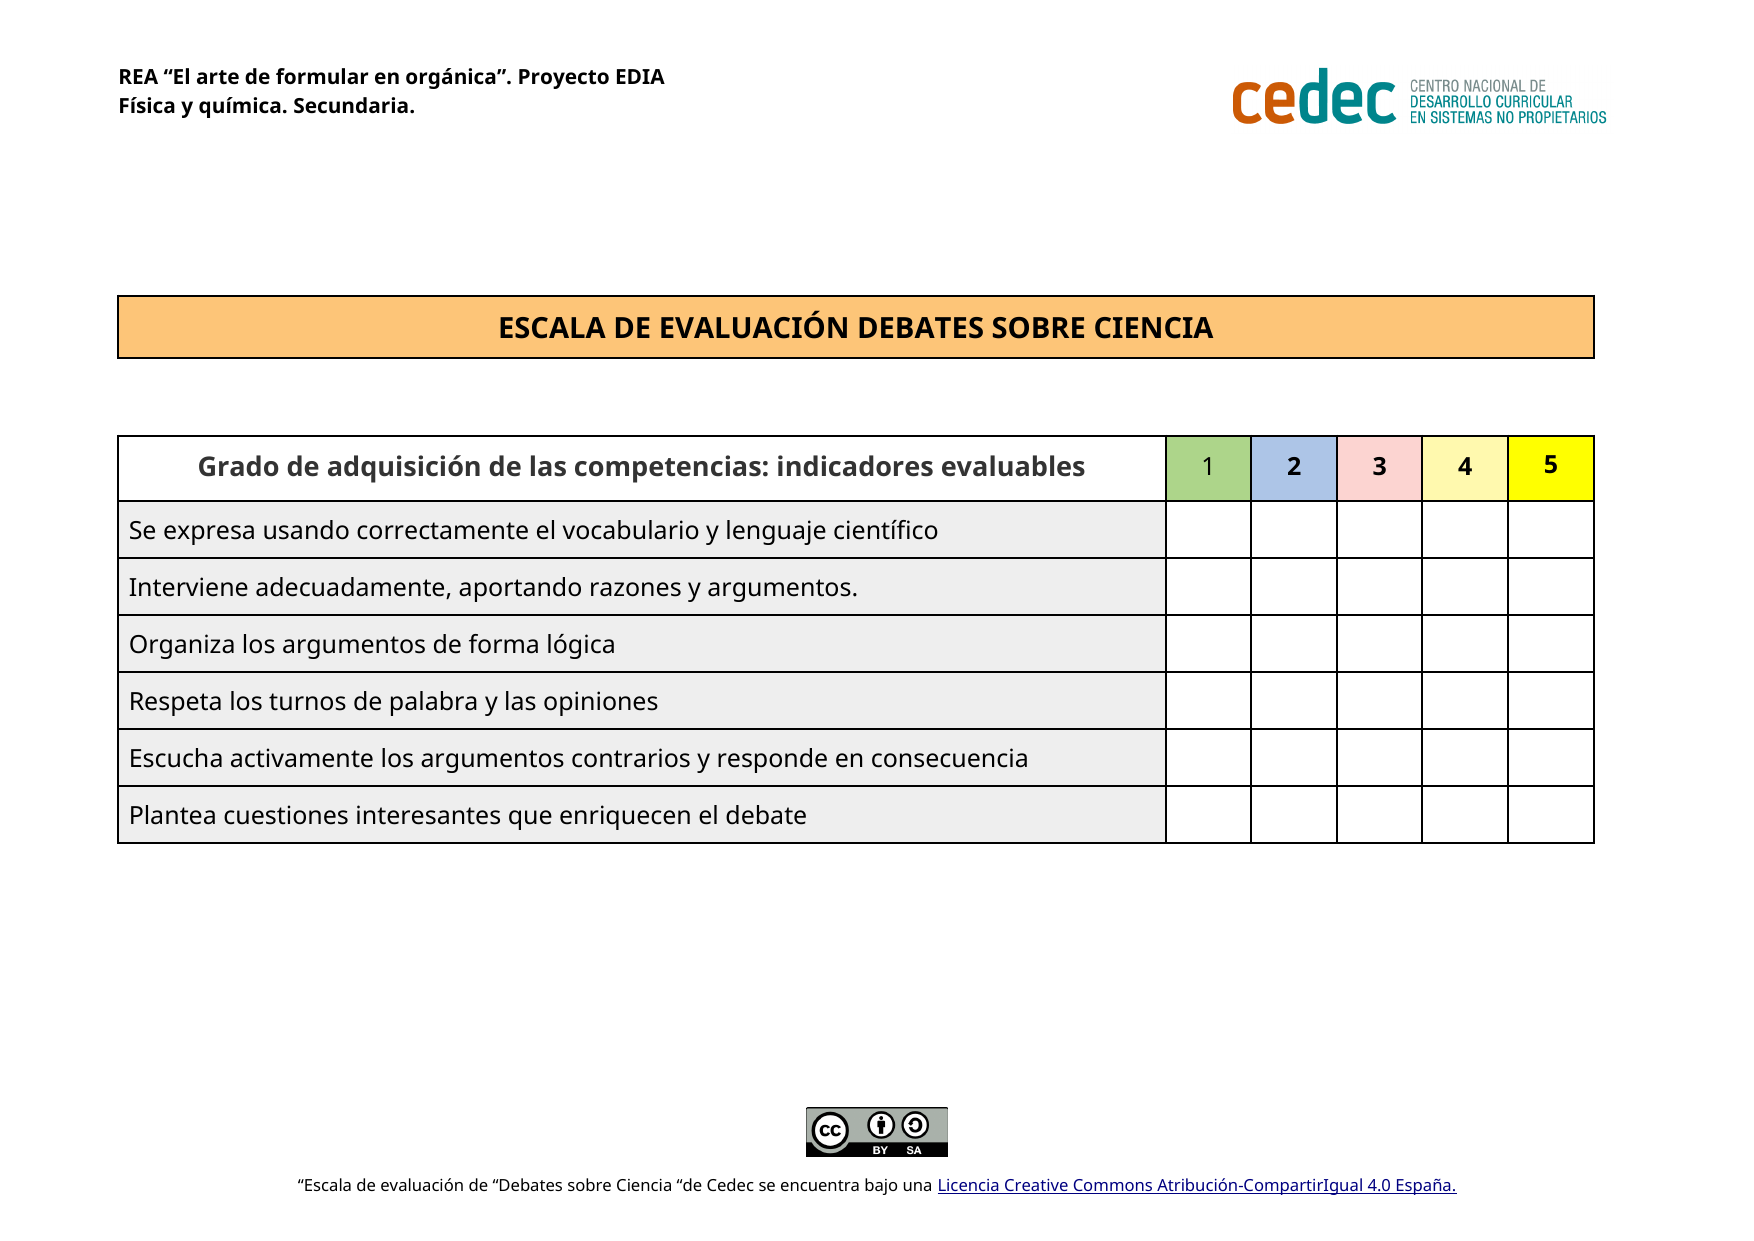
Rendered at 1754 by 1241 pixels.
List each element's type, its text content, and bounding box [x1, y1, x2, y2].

table_header 4 [1423, 437, 1507, 500]
table_cell [1338, 730, 1421, 785]
table_header ESCALA DE EVALUACIÓN DEBATES SOBRE CIENCIA [119, 297, 1593, 357]
table_cell [1423, 787, 1507, 842]
table_header 3 [1338, 437, 1421, 500]
table_cell [1338, 787, 1421, 842]
table_cell [1509, 616, 1593, 671]
table_cell Plantea cuestiones interesantes que enriquecen el debate [119, 787, 1165, 842]
table_cell [1252, 787, 1336, 842]
table_cell Interviene adecuadamente, aportando razones y argumentos. [119, 559, 1165, 614]
table_cell [1509, 730, 1593, 785]
table_cell [1509, 673, 1593, 728]
table_cell [1167, 730, 1250, 785]
table_cell [1509, 559, 1593, 614]
table_cell [1167, 559, 1250, 614]
table_cell [1423, 616, 1507, 671]
table_cell Escucha activamente los argumentos contrarios y responde en consecuencia [119, 730, 1165, 785]
table_cell [1252, 730, 1336, 785]
table_header 1 [1167, 437, 1250, 500]
table_header 5 [1509, 437, 1593, 500]
table_cell [1423, 559, 1507, 614]
table_cell [1338, 616, 1421, 671]
table_header 2 [1252, 437, 1336, 500]
table_cell [1252, 559, 1336, 614]
table_cell Organiza los argumentos de forma lógica [119, 616, 1165, 671]
table_cell [1338, 502, 1421, 557]
table_cell [1167, 502, 1250, 557]
table_cell [1252, 616, 1336, 671]
table_cell Se expresa usando correctamente el vocabulario y lenguaje científico [119, 502, 1165, 557]
table_header Grado de adquisición de las competencias: indicadores evaluables [119, 437, 1165, 500]
table_cell [1423, 730, 1507, 785]
table_cell [1167, 673, 1250, 728]
table_cell [1338, 559, 1421, 614]
table_cell Respeta los turnos de palabra y las opiniones [119, 673, 1165, 728]
table_cell [1509, 502, 1593, 557]
table_cell [1338, 673, 1421, 728]
table_cell [1252, 502, 1336, 557]
table_cell [1423, 673, 1507, 728]
table_cell [1252, 673, 1336, 728]
picture [806, 1107, 948, 1157]
picture [1230, 65, 1614, 134]
table_cell [1167, 616, 1250, 671]
table_cell [1167, 787, 1250, 842]
table_cell [1509, 787, 1593, 842]
table_cell [1423, 502, 1507, 557]
